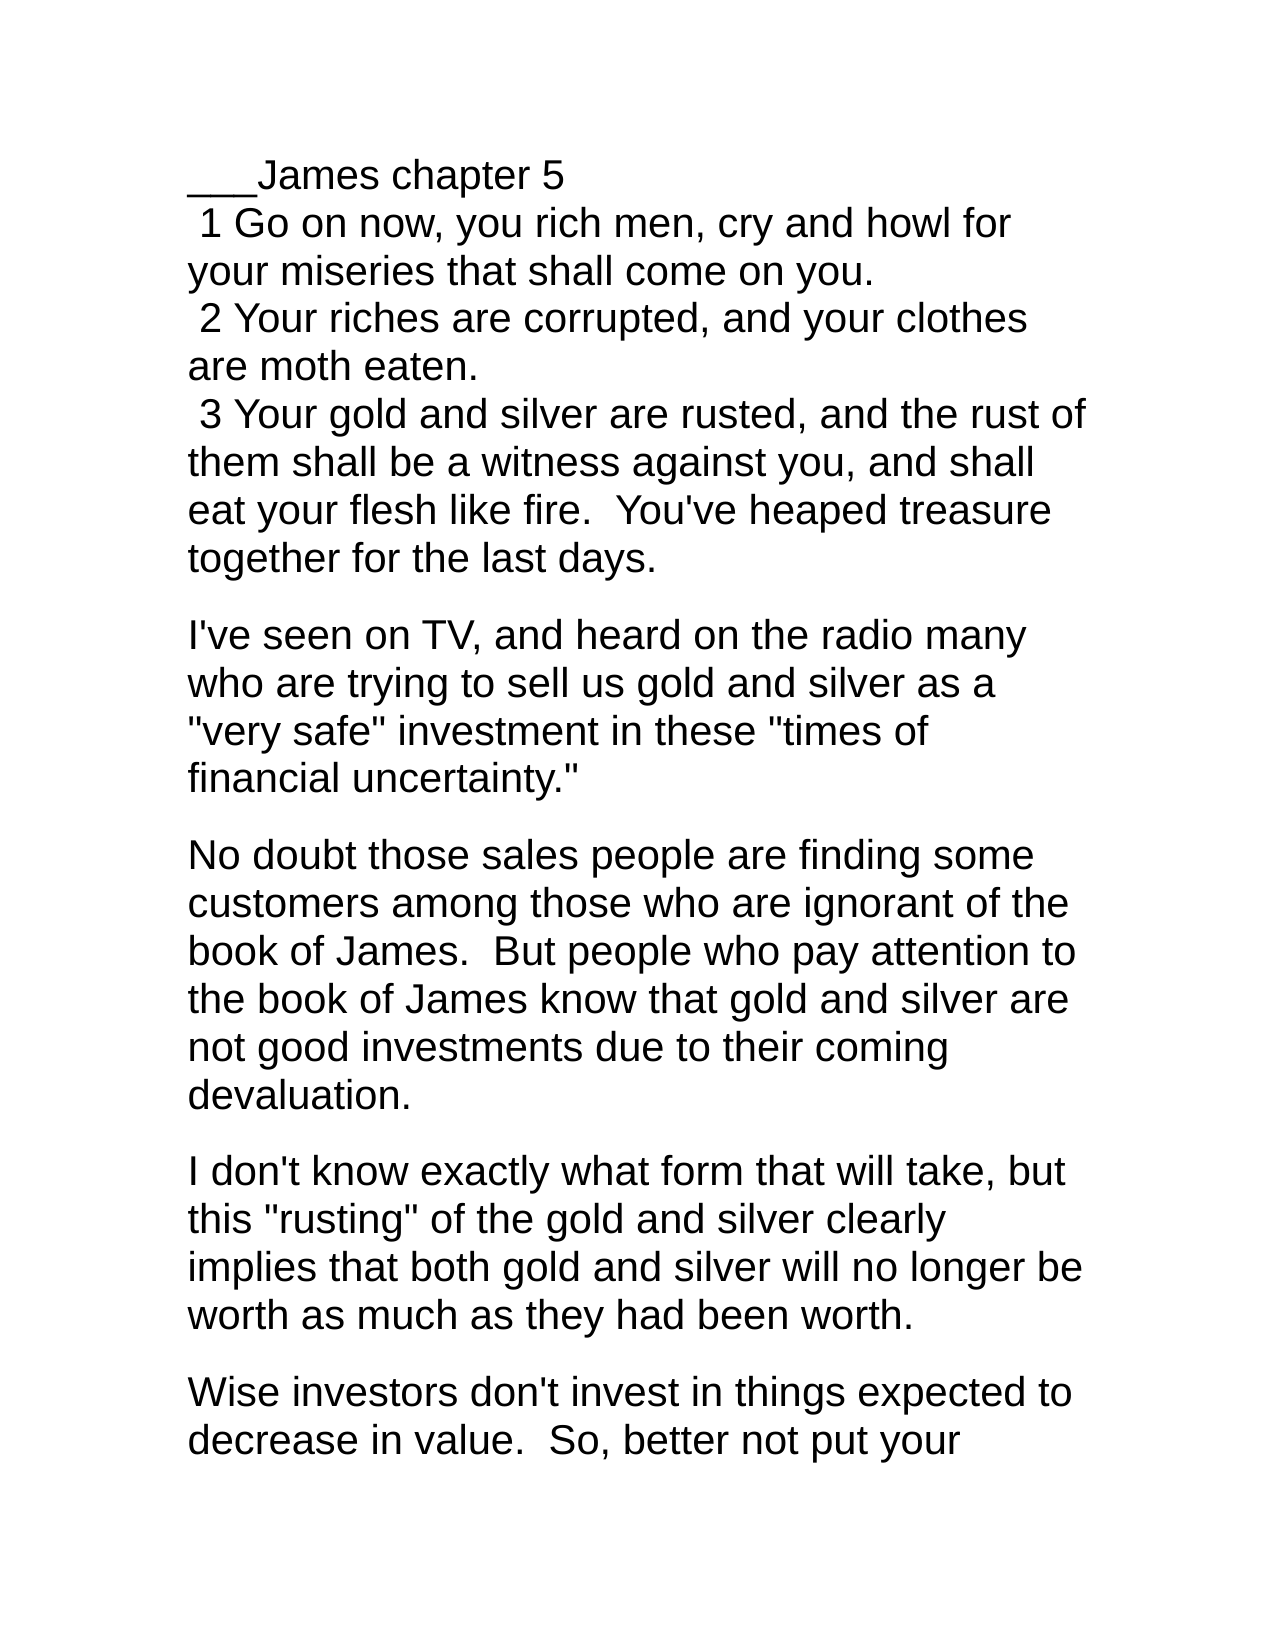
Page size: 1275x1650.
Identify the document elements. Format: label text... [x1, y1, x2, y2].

text 2 Your riches are corrupted, and your clothes are moth eaten. [187, 294, 1087, 389]
text No doubt those sales people are finding some customers among those who are ignorant of the book of James. But people who pay attention to the book of James know that gold and silver are not good investments due to their coming devaluation. [187, 830, 1087, 1118]
text 1 Go on now, you rich men, cry and howl for your miseries that shall come on you. [187, 198, 1087, 294]
text Wise investors don't invest in things expected to decrease in value. So, better not put your [187, 1367, 1087, 1463]
text ___James chapter 5 [187, 150, 1087, 198]
text I've seen on TV, and heard on the radio many who are trying to sell us gold and silver as a "very safe" investment in these "times of financial uncertainty." [187, 610, 1087, 802]
text 3 Your gold and silver are rusted, and the rust of them shall be a witness against you, and shall eat your flesh like fire. You've heaped treasure together for the last days. [187, 389, 1087, 581]
text I don't know exactly what form that will take, but this "rusting" of the gold and silver clearly implies that both gold and silver will no longer be worth as much as they had been worth. [187, 1147, 1087, 1338]
